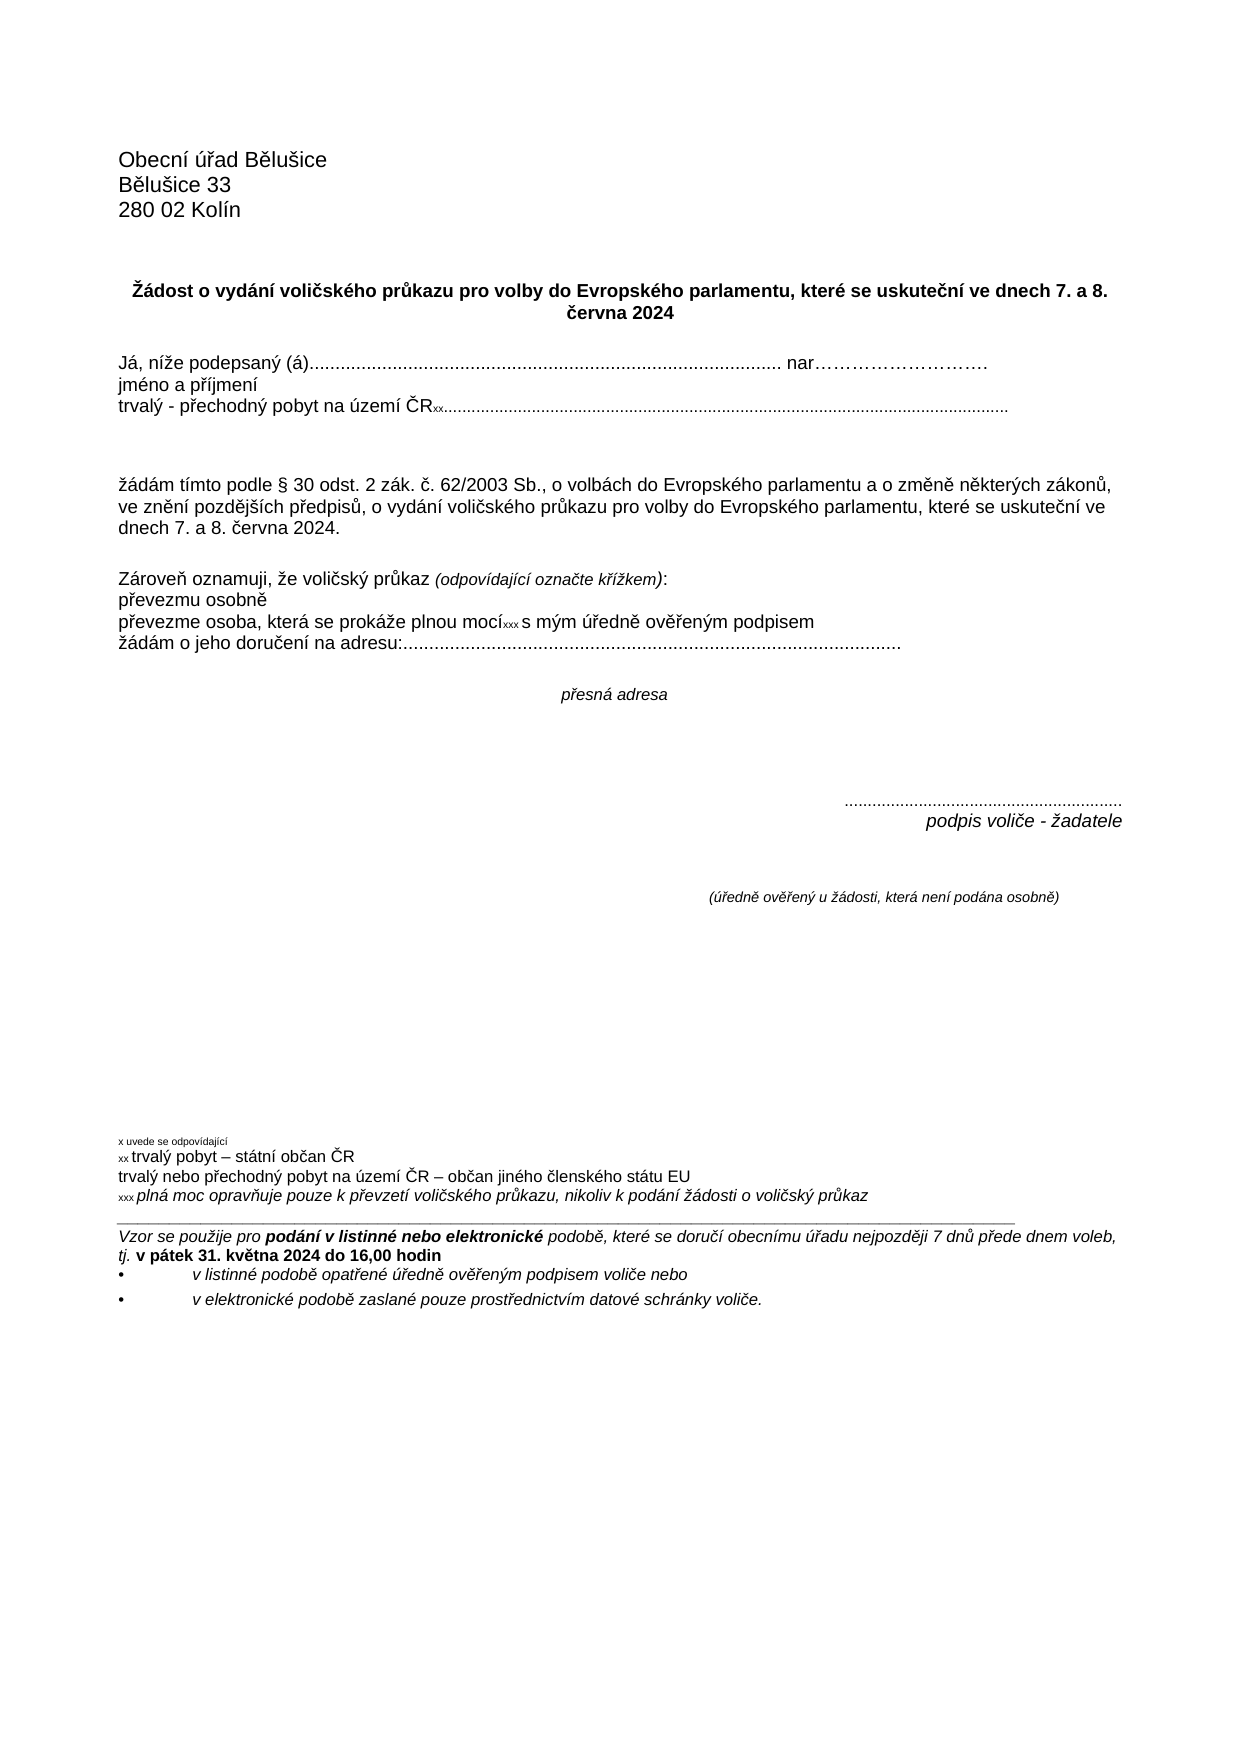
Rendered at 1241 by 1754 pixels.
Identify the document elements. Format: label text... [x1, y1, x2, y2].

text x uvede se odpovídající [118, 1135, 1122, 1147]
list v elektronické podobě zaslané pouze prostřednictvím datové schránky voliče. [118, 1290, 1122, 1309]
text jméno a příjmení [118, 373, 1122, 395]
text Bělušice 33 [118, 172, 1122, 197]
text xxx plná moc opravňuje pouze k převzetí voličského průkazu, nikoliv k podání žádosti o voličský průkaz [118, 1186, 1122, 1205]
text žádám o jeho doručení na adresu:................................................................................................ [118, 632, 1122, 654]
text podpis voliče - žadatele [118, 809, 1122, 831]
text (úředně ověřený u žádosti, která není podána osobně) [118, 888, 1122, 905]
text Já, níže podepsaný (á)........................................................................................... nar………………………. [118, 352, 1122, 373]
text Žádost o vydání voličského průkazu pro volby do Evropského parlamentu, které se uskuteční ve dnech 7. a 8. června 2024 [118, 280, 1122, 323]
text ............................................................ [118, 790, 1122, 809]
text trvalý - přechodný pobyt na území ČRxx.......................................................................................................................... [118, 395, 1122, 417]
text Zároveň oznamuji, že voličský průkaz (odpovídající označte křížkem): [118, 567, 1122, 589]
text Obecní úřad Bělušice [118, 147, 1122, 172]
text Vzor se použije pro podání v listinné nebo elektronické podobě, které se doručí obecnímu úřadu nejpozději 7 dnů přede dnem voleb, tj. v pátek 31. května 2024 do 16,00 hodin [118, 1226, 1122, 1265]
text trvalý nebo přechodný pobyt na území ČR – občan jiného členského státu EU [118, 1166, 1122, 1186]
text žádám tímto podle § 30 odst. 2 zák. č. 62/2003 Sb., o volbách do Evropského parlamentu a o změně některých zákonů, ve znění pozdějších předpisů, o vydání voličského průkazu pro volby do Evropského parlamentu, které se uskuteční ve dnech 7. a 8. června 2024. [118, 474, 1122, 539]
text ______________________________________________________________________________________ [118, 1205, 1122, 1226]
list v listinné podobě opatřené úředně ověřeným podpisem voliče nebo [118, 1265, 1122, 1284]
text přesná adresa [118, 682, 1122, 704]
text xx trvalý pobyt – státní občan ČR [118, 1147, 1122, 1166]
text 280 02 Kolín [118, 197, 1122, 222]
text převezmu osobně [118, 589, 1122, 611]
text převezme osoba, která se prokáže plnou mocíxxx s mým úředně ověřeným podpisem [118, 611, 1122, 632]
